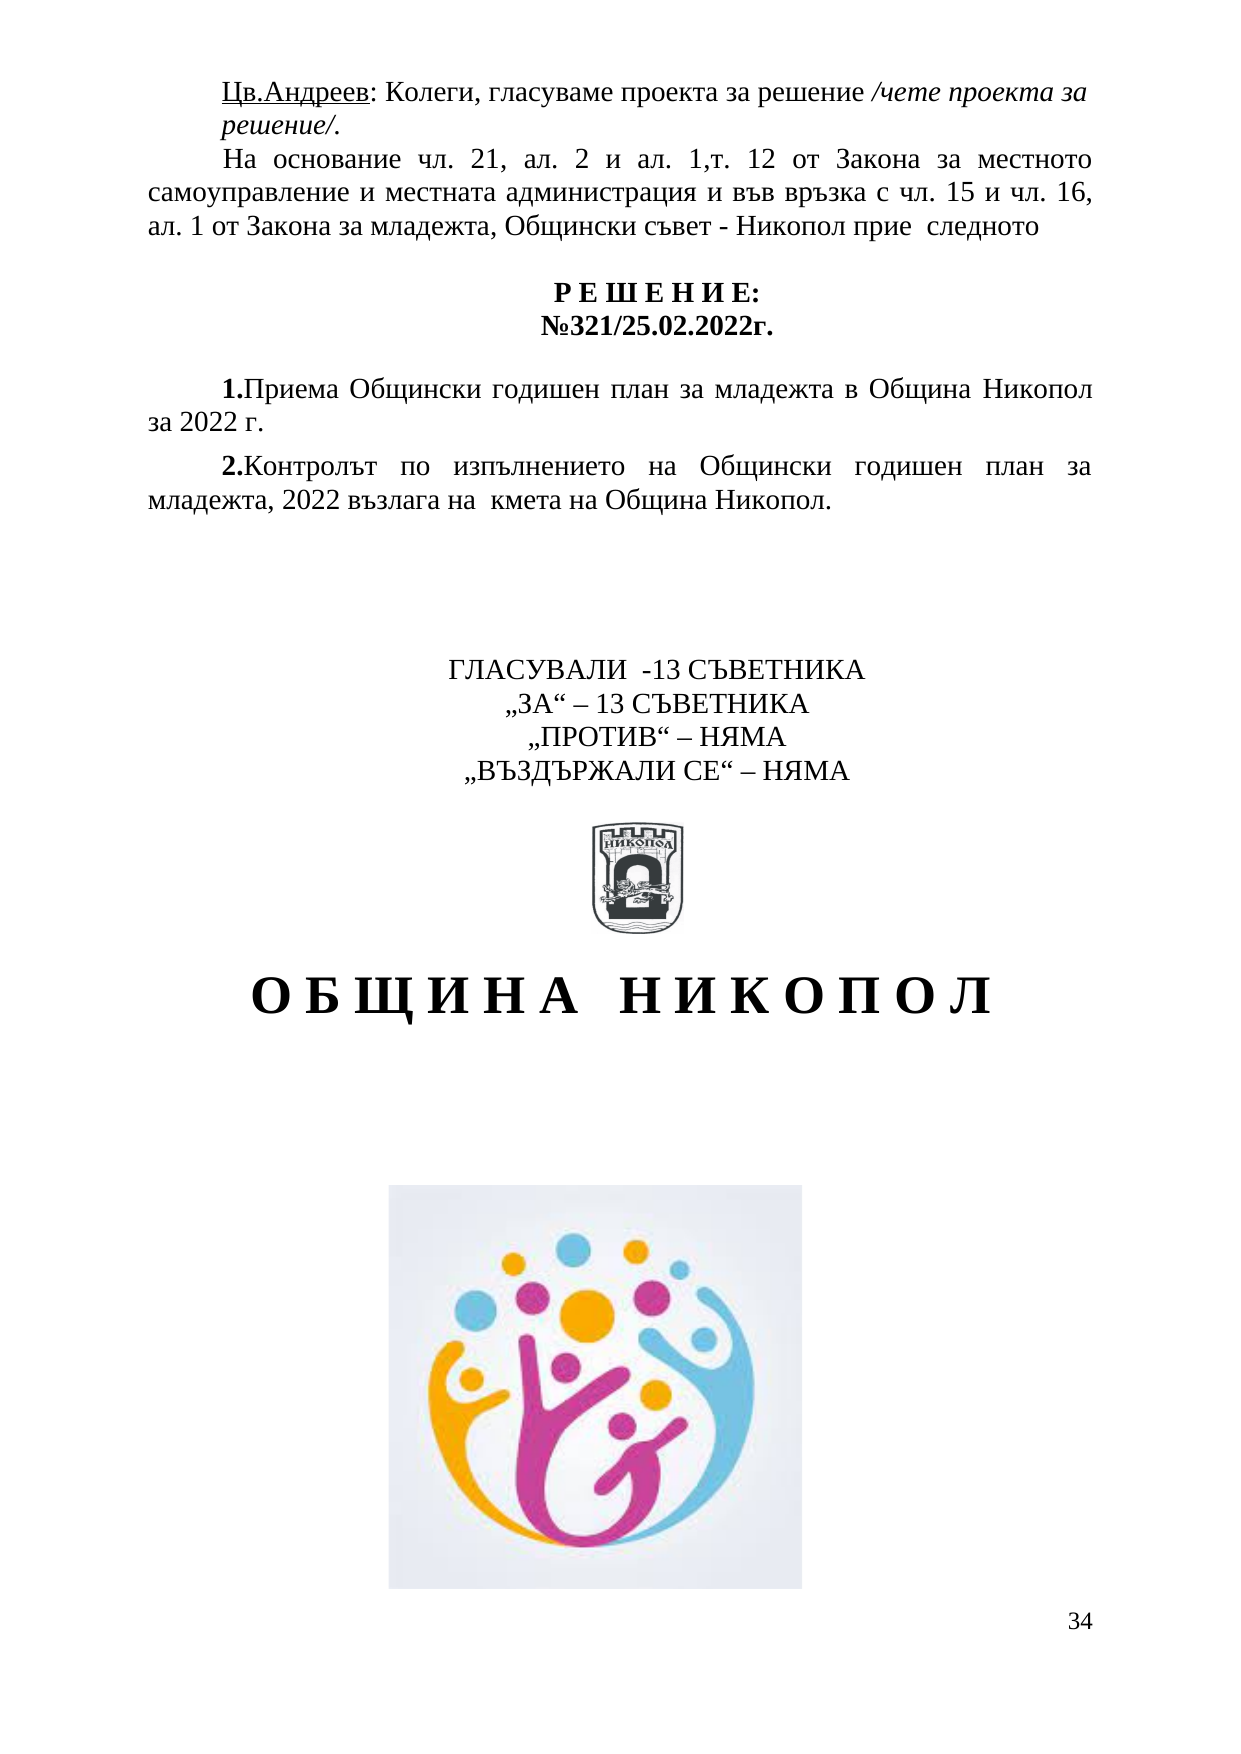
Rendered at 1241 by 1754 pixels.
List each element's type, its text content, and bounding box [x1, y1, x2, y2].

text „ВЪЗДЪРЖАЛИ СЕ“ – НЯМА [148, 753, 1093, 786]
text Цв.Андреев: Колеги, гласуваме проекта за решение /чете проекта за [148, 74, 1090, 107]
text 1.Приема Общински годишен план за младежта в Община Никопол за 2022 г. [148, 371, 1093, 438]
text „ЗА“ – 13 СЪВЕТНИКА [148, 686, 1093, 719]
text „ПРОТИВ“ – НЯМА [148, 719, 1093, 753]
text ГЛАСУВАЛИ -13 СЪВЕТНИКА [148, 652, 1093, 686]
text 2.Контролът по изпълнението на Общински годишен план за младежта, 2022 възлага на кмета на Община Никопол. [148, 448, 1093, 515]
text решение/. [148, 107, 1090, 141]
text №321/25.02.2022г. [148, 308, 1093, 342]
text Р Е Ш Е Н И Е: [148, 275, 1093, 308]
text О Б Щ И Н А Н И К О П О Л [148, 963, 1093, 1025]
text На основание чл. 21, ал. 2 и ал. 1,т. 12 от Закона за местното самоуправление и местната администрация и във връзка с чл. 15 и чл. 16, ал. 1 от Закона за младежта, Общински съвет - Никопол прие следното [148, 141, 1093, 241]
